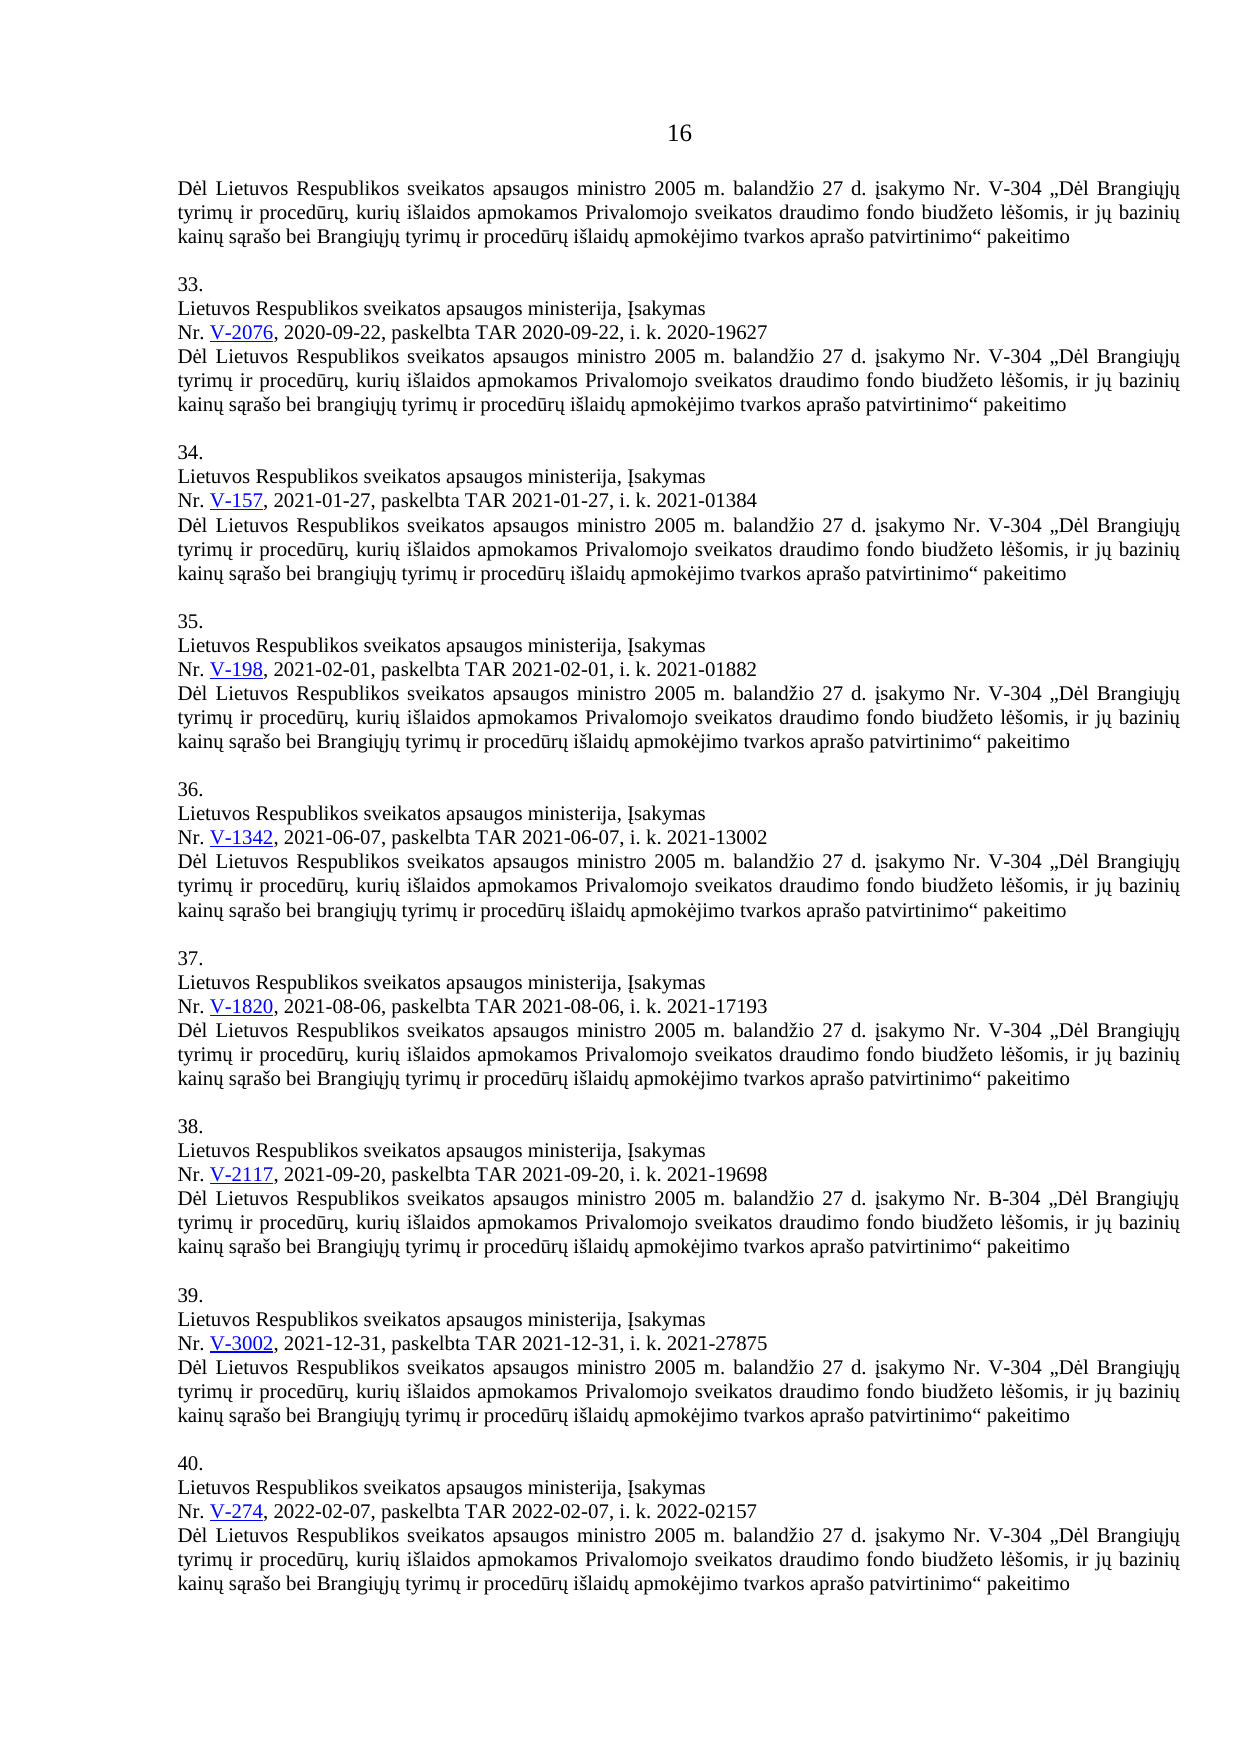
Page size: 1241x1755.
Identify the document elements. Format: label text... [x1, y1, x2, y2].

text Dėl Lietuvos Respublikos sveikatos apsaugos ministro 2005 m. balandžio 27 d. įsakymo Nr. V-304 „Dėl Brangiųjų tyrimų ir procedūrų, kurių išlaidos apmokamos Privalomojo sveikatos draudimo fondo biudžeto lėšomis, ir jų bazinių kainų sąrašo bei Brangiųjų tyrimų ir procedūrų išlaidų apmokėjimo tvarkos aprašo patvirtinimo“ pakeitimo [177, 1523, 1181, 1595]
text 39. [177, 1282, 1181, 1307]
text Dėl Lietuvos Respublikos sveikatos apsaugos ministro 2005 m. balandžio 27 d. įsakymo Nr. V-304 „Dėl Brangiųjų tyrimų ir procedūrų, kurių išlaidos apmokamos Privalomojo sveikatos draudimo fondo biudžeto lėšomis, ir jų bazinių kainų sąrašo bei Brangiųjų tyrimų ir procedūrų išlaidų apmokėjimo tvarkos aprašo patvirtinimo“ pakeitimo [177, 1355, 1181, 1427]
text Dėl Lietuvos Respublikos sveikatos apsaugos ministro 2005 m. balandžio 27 d. įsakymo Nr. V-304 „Dėl Brangiųjų tyrimų ir procedūrų, kurių išlaidos apmokamos Privalomojo sveikatos draudimo fondo biudžeto lėšomis, ir jų bazinių kainų sąrašo bei Brangiųjų tyrimų ir procedūrų išlaidų apmokėjimo tvarkos aprašo patvirtinimo“ pakeitimo [177, 1018, 1181, 1090]
text Lietuvos Respublikos sveikatos apsaugos ministerija, Įsakymas [177, 296, 1181, 320]
text 34. [177, 440, 1181, 464]
text Nr. V-2117, 2021-09-20, paskelbta TAR 2021-09-20, i. k. 2021-19698 [177, 1162, 1181, 1186]
text Dėl Lietuvos Respublikos sveikatos apsaugos ministro 2005 m. balandžio 27 d. įsakymo Nr. B-304 „Dėl Brangiųjų tyrimų ir procedūrų, kurių išlaidos apmokamos Privalomojo sveikatos draudimo fondo biudžeto lėšomis, ir jų bazinių kainų sąrašo bei Brangiųjų tyrimų ir procedūrų išlaidų apmokėjimo tvarkos aprašo patvirtinimo“ pakeitimo [177, 1186, 1181, 1258]
text Lietuvos Respublikos sveikatos apsaugos ministerija, Įsakymas [177, 970, 1181, 994]
text Nr. V-198, 2021-02-01, paskelbta TAR 2021-02-01, i. k. 2021-01882 [177, 657, 1181, 681]
text Dėl Lietuvos Respublikos sveikatos apsaugos ministro 2005 m. balandžio 27 d. įsakymo Nr. V-304 „Dėl Brangiųjų tyrimų ir procedūrų, kurių išlaidos apmokamos Privalomojo sveikatos draudimo fondo biudžeto lėšomis, ir jų bazinių kainų sąrašo bei brangiųjų tyrimų ir procedūrų išlaidų apmokėjimo tvarkos aprašo patvirtinimo“ pakeitimo [177, 512, 1181, 585]
text 33. [177, 272, 1181, 296]
text Lietuvos Respublikos sveikatos apsaugos ministerija, Įsakymas [177, 1475, 1181, 1499]
text Nr. V-1820, 2021-08-06, paskelbta TAR 2021-08-06, i. k. 2021-17193 [177, 994, 1181, 1018]
text Dėl Lietuvos Respublikos sveikatos apsaugos ministro 2005 m. balandžio 27 d. įsakymo Nr. V-304 „Dėl Brangiųjų tyrimų ir procedūrų, kurių išlaidos apmokamos Privalomojo sveikatos draudimo fondo biudžeto lėšomis, ir jų bazinių kainų sąrašo bei brangiųjų tyrimų ir procedūrų išlaidų apmokėjimo tvarkos aprašo patvirtinimo“ pakeitimo [177, 344, 1181, 416]
text Nr. V-274, 2022-02-07, paskelbta TAR 2022-02-07, i. k. 2022-02157 [177, 1499, 1181, 1523]
text Dėl Lietuvos Respublikos sveikatos apsaugos ministro 2005 m. balandžio 27 d. įsakymo Nr. V-304 „Dėl Brangiųjų tyrimų ir procedūrų, kurių išlaidos apmokamos Privalomojo sveikatos draudimo fondo biudžeto lėšomis, ir jų bazinių kainų sąrašo bei Brangiųjų tyrimų ir procedūrų išlaidų apmokėjimo tvarkos aprašo patvirtinimo“ pakeitimo [177, 176, 1181, 248]
text Lietuvos Respublikos sveikatos apsaugos ministerija, Įsakymas [177, 1307, 1181, 1331]
text 38. [177, 1114, 1181, 1138]
text Nr. V-157, 2021-01-27, paskelbta TAR 2021-01-27, i. k. 2021-01384 [177, 488, 1181, 512]
text Dėl Lietuvos Respublikos sveikatos apsaugos ministro 2005 m. balandžio 27 d. įsakymo Nr. V-304 „Dėl Brangiųjų tyrimų ir procedūrų, kurių išlaidos apmokamos Privalomojo sveikatos draudimo fondo biudžeto lėšomis, ir jų bazinių kainų sąrašo bei brangiųjų tyrimų ir procedūrų išlaidų apmokėjimo tvarkos aprašo patvirtinimo“ pakeitimo [177, 849, 1181, 922]
text Nr. V-3002, 2021-12-31, paskelbta TAR 2021-12-31, i. k. 2021-27875 [177, 1331, 1181, 1355]
text Nr. V-1342, 2021-06-07, paskelbta TAR 2021-06-07, i. k. 2021-13002 [177, 825, 1181, 849]
text 37. [177, 946, 1181, 970]
text 35. [177, 609, 1181, 633]
text Nr. V-2076, 2020-09-22, paskelbta TAR 2020-09-22, i. k. 2020-19627 [177, 320, 1181, 344]
text Lietuvos Respublikos sveikatos apsaugos ministerija, Įsakymas [177, 464, 1181, 488]
text 36. [177, 777, 1181, 801]
text Dėl Lietuvos Respublikos sveikatos apsaugos ministro 2005 m. balandžio 27 d. įsakymo Nr. V-304 „Dėl Brangiųjų tyrimų ir procedūrų, kurių išlaidos apmokamos Privalomojo sveikatos draudimo fondo biudžeto lėšomis, ir jų bazinių kainų sąrašo bei Brangiųjų tyrimų ir procedūrų išlaidų apmokėjimo tvarkos aprašo patvirtinimo“ pakeitimo [177, 681, 1181, 753]
text Lietuvos Respublikos sveikatos apsaugos ministerija, Įsakymas [177, 801, 1181, 825]
text Lietuvos Respublikos sveikatos apsaugos ministerija, Įsakymas [177, 633, 1181, 657]
text 40. [177, 1451, 1181, 1475]
text Lietuvos Respublikos sveikatos apsaugos ministerija, Įsakymas [177, 1138, 1181, 1162]
